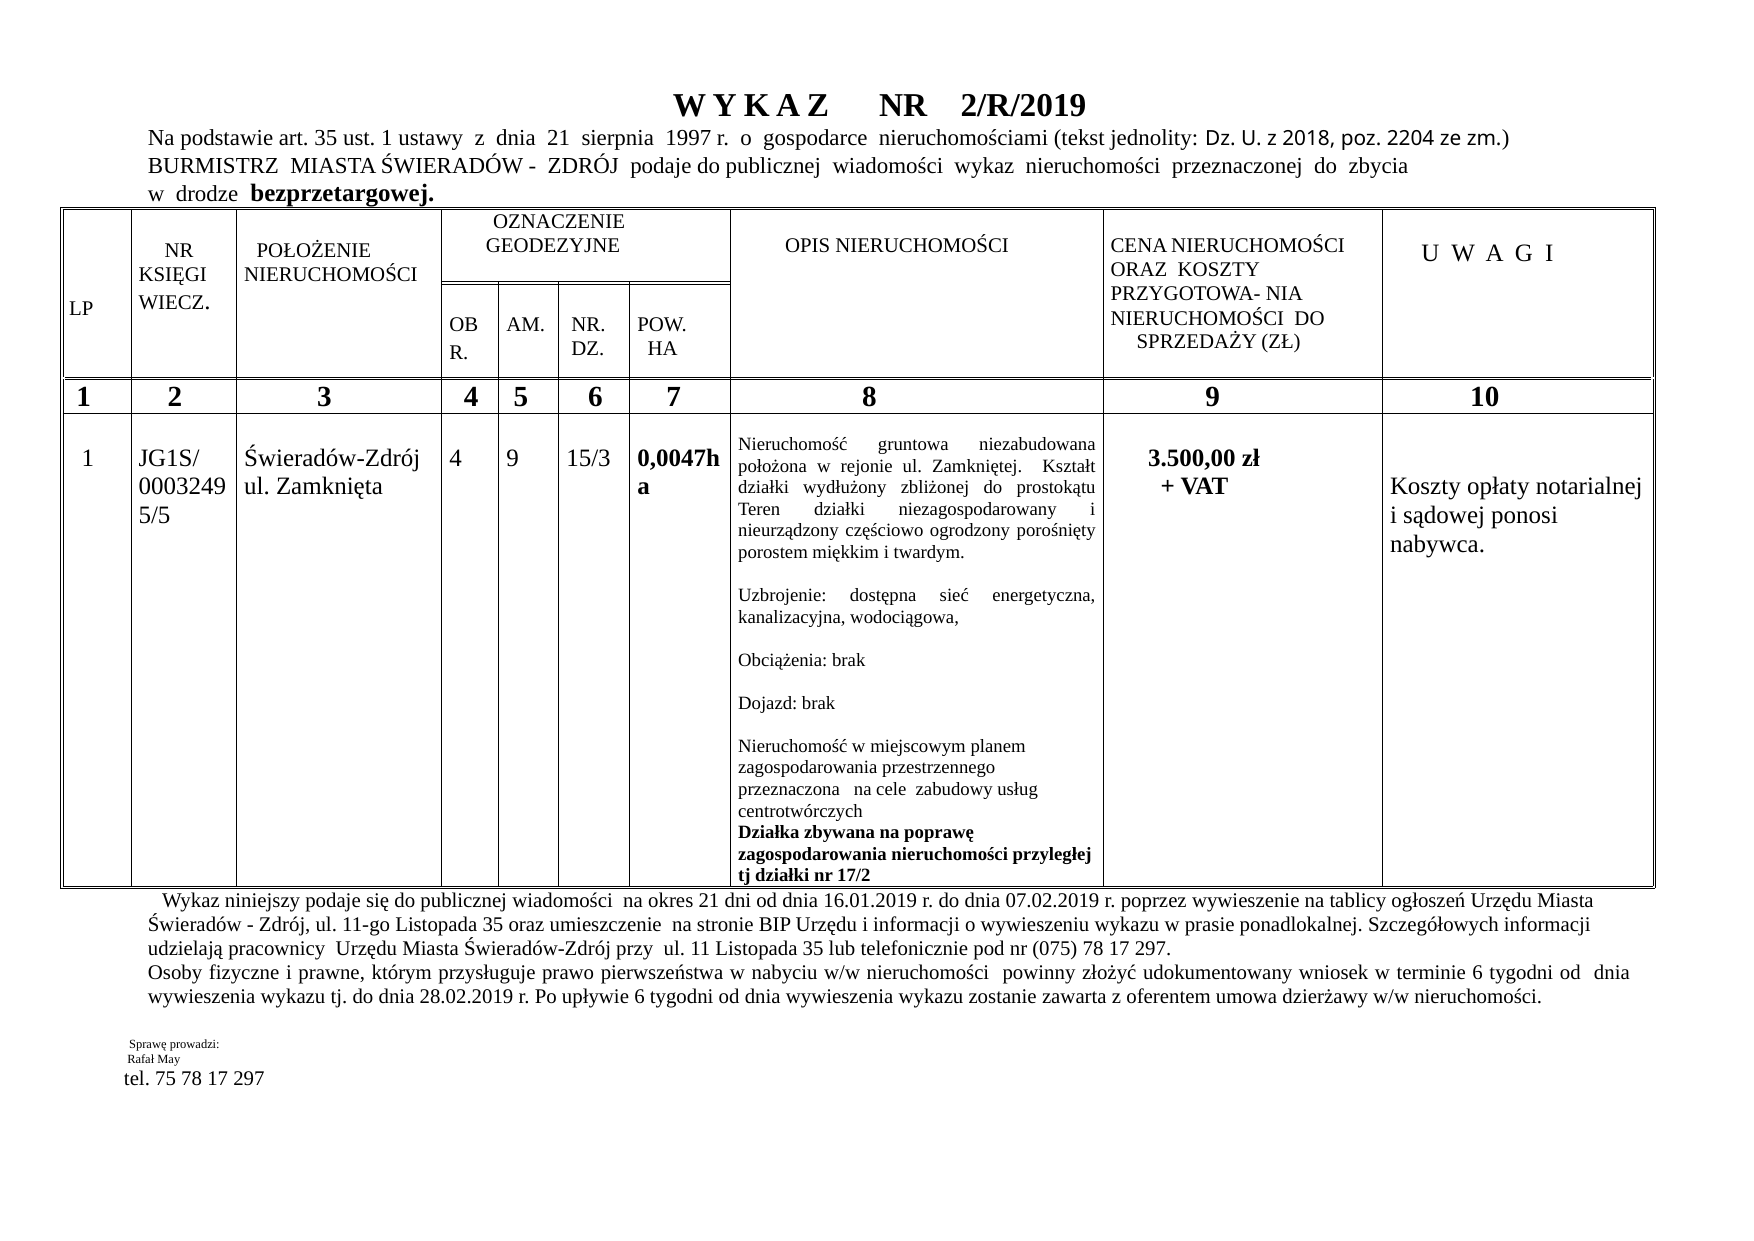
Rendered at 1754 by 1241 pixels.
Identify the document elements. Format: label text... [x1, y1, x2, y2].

table_cell oBR. [442, 285, 498, 377]
table_cell 10 [1383, 377, 1654, 413]
table_cell NR. DZ. [559, 285, 629, 377]
table_cell 3 [237, 380, 441, 413]
table_header u w a g i [1383, 210, 1653, 377]
table_cell AM. [499, 285, 558, 377]
text Osoby fizyczne i prawne, którym przysługuje prawo pierwszeństwa w nabyciu w/w nieruchomości powinny złożyć udokumentowany wniosek w terminie 6 tygodni od dnia wywieszenia wykazu tj. do dnia 28.02.2019 r. Po upływie 6 tygodni od dnia wywieszenia wykazu zostanie zawarta z oferentem umowa dzierżawy w/w nieruchomości. [148, 960, 1631, 1008]
table_cell Koszty opłaty notarialnej i sądowej ponosi nabywca. [1383, 414, 1653, 886]
table_cell 5 [499, 380, 558, 413]
table_cell 1 [62, 377, 131, 413]
text w drodze bezprzetargowej. [148, 178, 1631, 207]
table_cell 3.500,00 zł + VAT [1104, 414, 1382, 886]
text Na podstawie art. 35 ust. 1 ustawy z dnia 21 sierpnia 1997 r. o gospodarce nieruchomościami (tekst jednolity: Dz. U. z 2018, poz. 2204 ze zm.) BURMISTRZ MIASTA ŚWIERADÓW - ZDRÓJ podaje do publicznej wiadomości wykaz nieruchomości przeznaczonej do zbycia [148, 123, 1631, 178]
table_header POŁOŻENIE NIERUCHOMOŚCI [237, 210, 441, 377]
table_cell 1 [64, 414, 131, 886]
table_cell 9 [1104, 380, 1382, 413]
table_header CENA NIERUCHOMOŚCI oraz KOSZTY PRZYGOTOWA- NIA NIERUCHOMOŚCI DO SPRZEDAŻY (zł) [1104, 210, 1382, 377]
table_cell 7 [630, 380, 730, 413]
table_cell 2 [132, 380, 236, 413]
table_cell 9 [499, 414, 558, 886]
table_header OPIS NIERUCHOMOŚCI [731, 210, 1103, 377]
table_cell 4 [442, 380, 498, 413]
text W Y K A Z NR 2/R/2019 [148, 85, 1631, 123]
text Rafał May [35, 1052, 1631, 1066]
table_header nr Księgi Wiecz. [132, 210, 236, 377]
table_cell Nieruchomość gruntowa niezabudowana położona w rejonie ul. Zamkniętej. Kształt działki wydłużony zbliżonej do prostokątu Teren działki niezagospodarowany i nieurządzony częściowo ogrodzony porośnięty porostem miękkim i twardym. Uzbrojenie: dostępna sieć energetyczna, kanalizacyjna, wodociągowa, Obciążenia: brak Dojazd: brak Nieruchomość w miejscowym planem zagospodarowania przestrzennego przeznaczona na cele zabudowy usług centrotwórczych Działka zbywana na poprawę zagospodarowania nieruchomości przyległej tj działki nr 17/2 [731, 414, 1103, 886]
text Wykaz niniejszy podaje się do publicznej wiadomości na okres 21 dni od dnia 16.01.2019 r. do dnia 07.02.2019 r. poprzez wywieszenie na tablicy ogłoszeń Urzędu Miasta Świeradów - Zdrój, ul. 11-go Listopada 35 oraz umieszczenie na stronie BIP Urzędu i informacji o wywieszeniu wykazu w prasie ponadlokalnej. Szczegółowych informacji udzielają pracownicy Urzędu Miasta Świeradów-Zdrój przy ul. 11 Listopada 35 lub telefonicznie pod nr (075) 78 17 297. [148, 889, 1631, 960]
text tel. 75 78 17 297 [35, 1066, 1631, 1090]
table_cell 8 [731, 380, 1103, 413]
table_cell 15/3 [559, 414, 629, 886]
table_header oZNACZENIE gEODEZYJNE [442, 210, 730, 281]
table_header Lp [64, 210, 131, 377]
table_cell JG1S/00032495/5 [132, 414, 236, 886]
text Sprawę prowadzi: [35, 1037, 1631, 1052]
table_cell 6 [559, 380, 629, 413]
table_cell POW. Ha [630, 285, 730, 377]
table_cell 4 [442, 414, 498, 886]
table_cell Świeradów-Zdrój ul. Zamknięta [237, 414, 441, 886]
table_cell 0,0047ha [630, 414, 730, 886]
